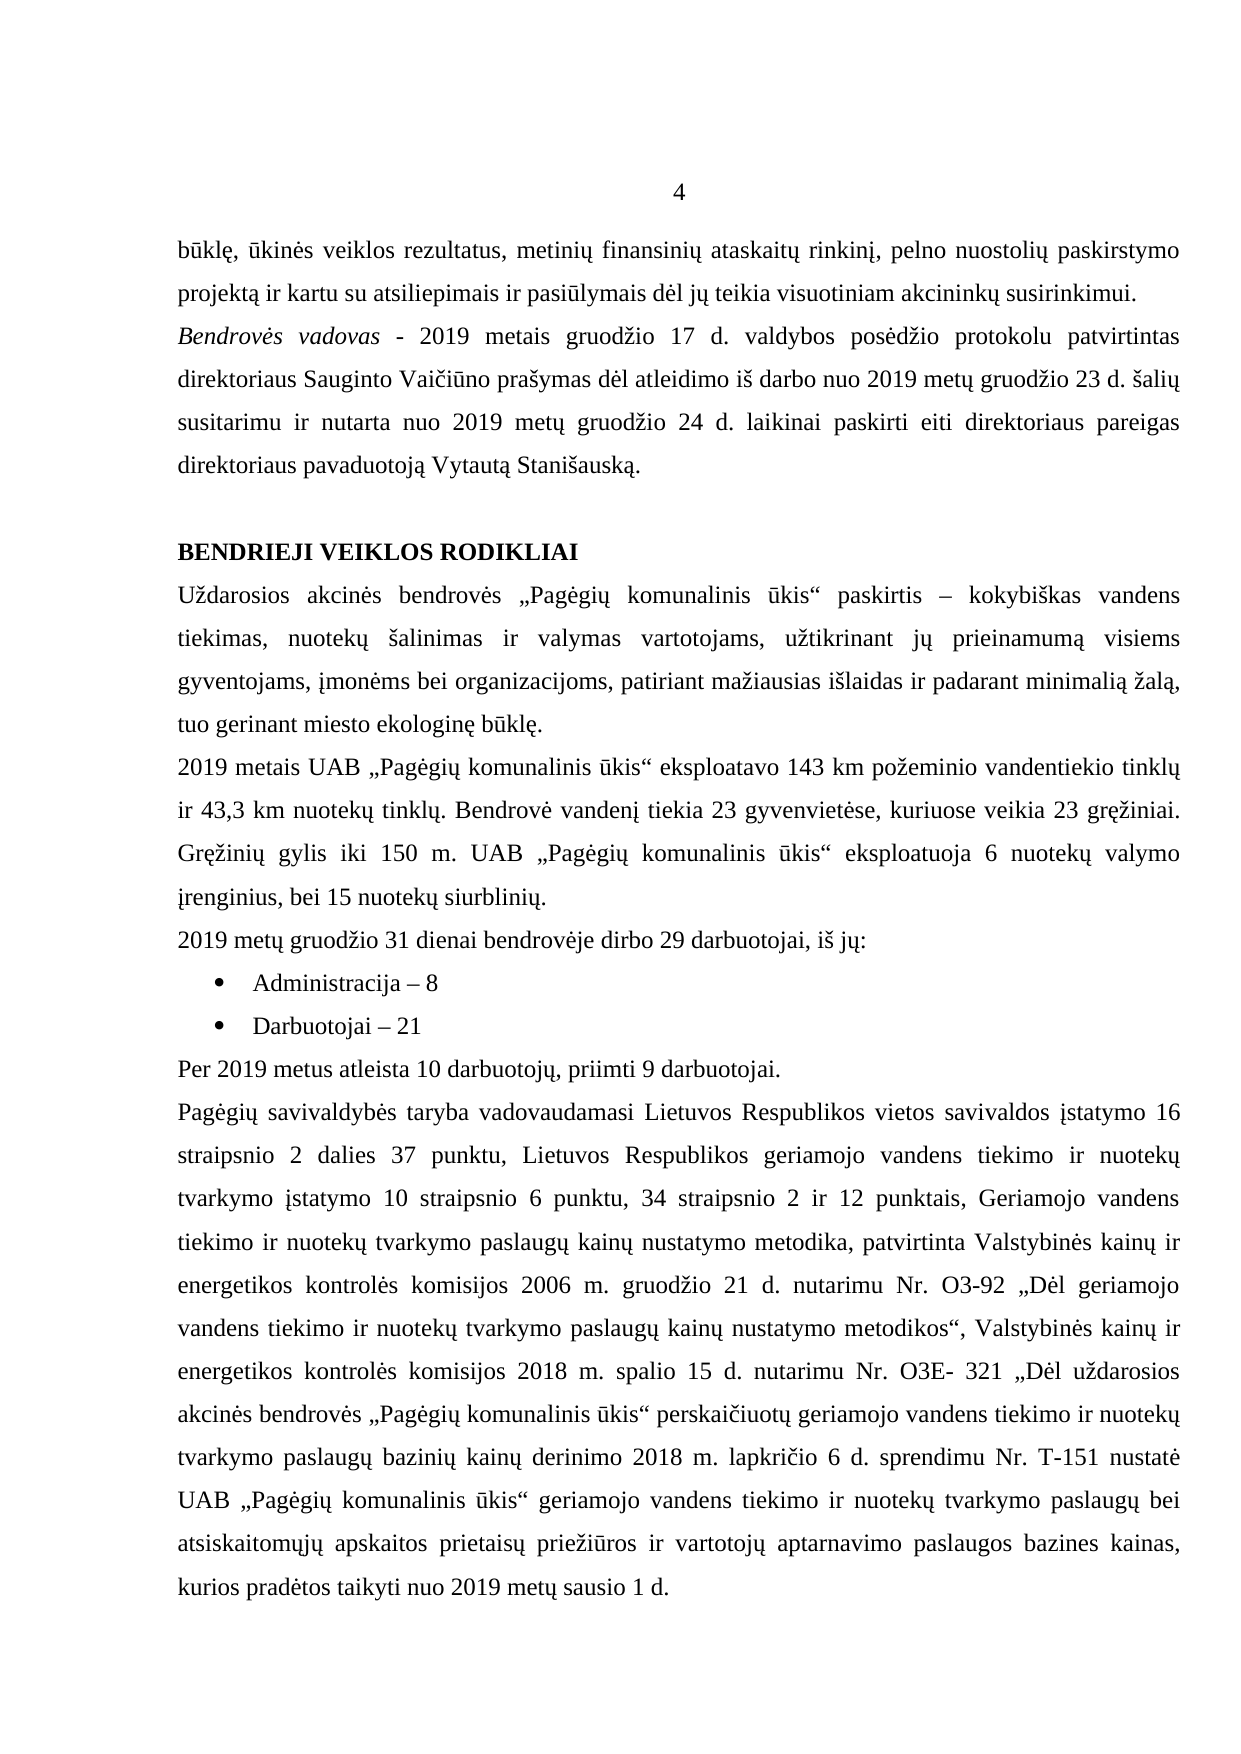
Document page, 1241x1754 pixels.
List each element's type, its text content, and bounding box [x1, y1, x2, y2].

text Uždarosios akcinės bendrovės „Pagėgių komunalinis ūkis“ paskirtis – kokybiškas vandens tiekimas, nuotekų šalinimas ir valymas vartotojams, užtikrinant jų prieinamumą visiems gyventojams, įmonėms bei organizacijoms, patiriant mažiausias išlaidas ir padarant minimalią žalą, tuo gerinant miesto ekologinę būklę. [177, 580, 1181, 738]
text BENDRIEJI VEIKLOS RODIKLIAI [177, 537, 1181, 565]
text Pagėgių savivaldybės taryba vadovaudamasi Lietuvos Respublikos vietos savivaldos įstatymo 16 straipsnio 2 dalies 37 punktu, Lietuvos Respublikos geriamojo vandens tiekimo ir nuotekų tvarkymo įstatymo 10 straipsnio 6 punktu, 34 straipsnio 2 ir 12 punktais, Geriamojo vandens tiekimo ir nuotekų tvarkymo paslaugų kainų nustatymo metodika, patvirtinta Valstybinės kainų ir energetikos kontrolės komisijos 2006 m. gruodžio 21 d. nutarimu Nr. O3-92 „Dėl geriamojo vandens tiekimo ir nuotekų tvarkymo paslaugų kainų nustatymo metodikos“, Valstybinės kainų ir energetikos kontrolės komisijos 2018 m. spalio 15 d. nutarimu Nr. O3E- 321 „Dėl uždarosios akcinės bendrovės „Pagėgių komunalinis ūkis“ perskaičiuotų geriamojo vandens tiekimo ir nuotekų tvarkymo paslaugų bazinių kainų derinimo 2018 m. lapkričio 6 d. sprendimu Nr. T-151 nustatė UAB „Pagėgių komunalinis ūkis“ geriamojo vandens tiekimo ir nuotekų tvarkymo paslaugų bei atsiskaitomųjų apskaitos prietaisų priežiūros ir vartotojų aptarnavimo paslaugos bazines kainas, kurios pradėtos taikyti nuo 2019 metų sausio 1 d. [177, 1097, 1181, 1600]
text Bendrovės vadovas - 2019 metais gruodžio 17 d. valdybos posėdžio protokolu patvirtintas direktoriaus Sauginto Vaičiūno prašymas dėl atleidimo iš darbo nuo 2019 metų gruodžio 23 d. šalių susitarimu ir nutarta nuo 2019 metų gruodžio 24 d. laikinai paskirti eiti direktoriaus pareigas direktoriaus pavaduotoją Vytautą Stanišauską. [177, 321, 1181, 479]
text 2019 metais UAB „Pagėgių komunalinis ūkis“ eksploatavo 143 km požeminio vandentiekio tinklų ir 43,3 km nuotekų tinklų. Bendrovė vandenį tiekia 23 gyvenvietėse, kuriuose veikia 23 gręžiniai. Gręžinių gylis iki 150 m. UAB „Pagėgių komunalinis ūkis“ eksploatuoja 6 nuotekų valymo įrenginius, bei 15 nuotekų siurblinių. [177, 752, 1181, 910]
text būklę, ūkinės veiklos rezultatus, metinių finansinių ataskaitų rinkinį, pelno nuostolių paskirstymo projektą ir kartu su atsiliepimais ir pasiūlymais dėl jų teikia visuotiniam akcininkų susirinkimui. [177, 235, 1181, 307]
text Per 2019 metus atleista 10 darbuotojų, priimti 9 darbuotojai. [177, 1054, 1181, 1083]
text  Darbuotojai – 21 [215, 1011, 1181, 1040]
text  Administracija – 8 [215, 968, 1181, 997]
text 2019 metų gruodžio 31 dienai bendrovėje dirbo 29 darbuotojai, iš jų: [177, 925, 1181, 953]
